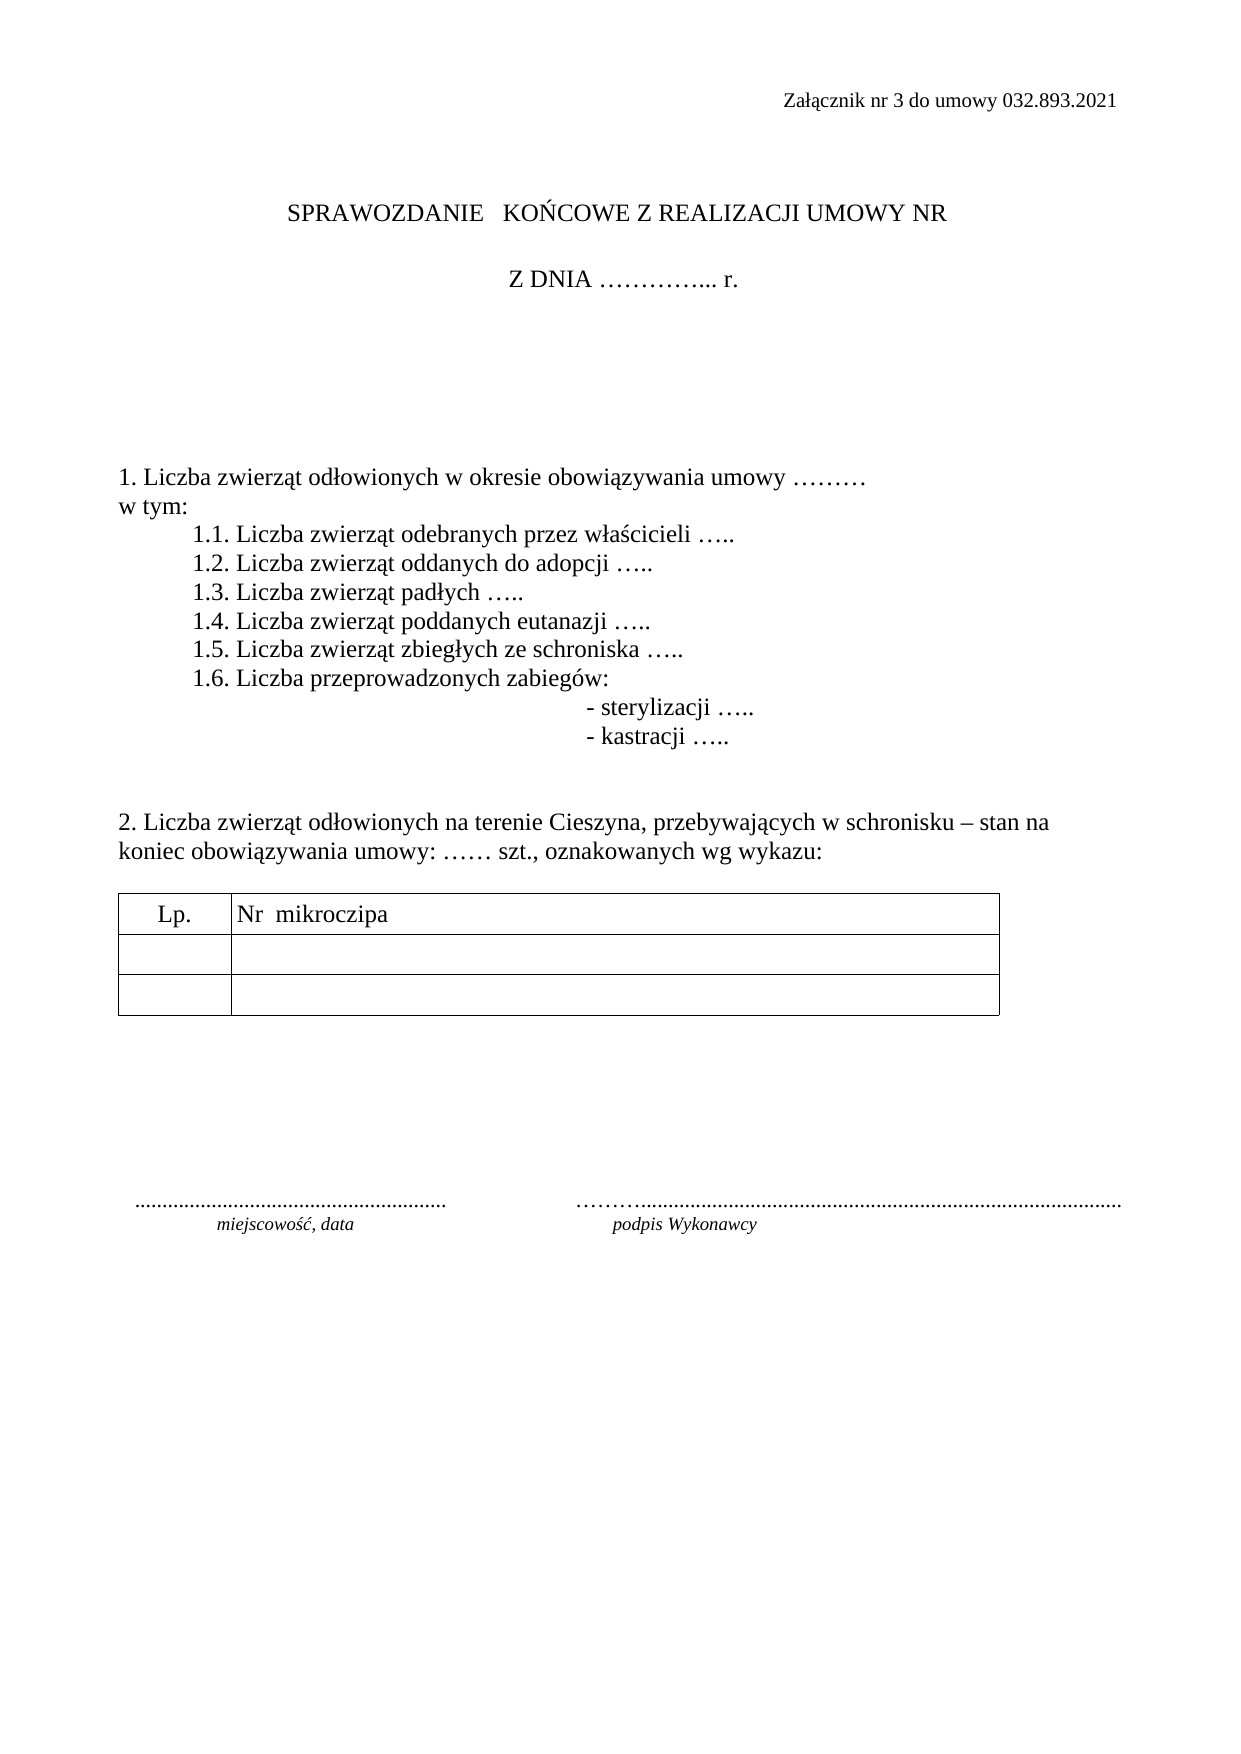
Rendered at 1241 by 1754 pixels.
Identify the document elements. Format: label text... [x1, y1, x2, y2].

text 1.2. Liczba zwierząt oddanych do adopcji ….. [118, 548, 1122, 577]
text Z DNIA …………... r. [118, 264, 1122, 293]
table_cell [119, 935, 231, 974]
text - kastracji ….. [118, 721, 1122, 749]
text 1.4. Liczba zwierząt poddanych eutanazji ….. [118, 606, 1122, 634]
table_cell [119, 975, 231, 1014]
text 1.5. Liczba zwierząt zbiegłych ze schroniska ….. [118, 634, 1122, 663]
text 2. Liczba zwierząt odłowionych na terenie Cieszyna, przebywających w schronisku – stan na koniec obowiązywania umowy: …… szt., oznakowanych wg wykazu: [118, 807, 1122, 864]
text SPRAWOZDANIE KOŃCOWE Z REALIZACJI UMOWY NR [118, 198, 1122, 227]
text w tym: [118, 491, 1122, 519]
table_cell [232, 935, 999, 974]
table_header Nr mikroczipa [232, 894, 999, 934]
text 1. Liczba zwierząt odłowionych w okresie obowiązywania umowy ……… [118, 462, 1122, 491]
text ......................................................... ………........................................................................................ [118, 1187, 1122, 1212]
text 1.1. Liczba zwierząt odebranych przez właścicieli ….. [118, 519, 1122, 548]
text - sterylizacji ….. [118, 692, 1122, 721]
text miejscowość, data podpis Wykonawcy [118, 1212, 1122, 1234]
text Załącznik nr 3 do umowy 032.893.2021 [118, 87, 1122, 112]
text 1.3. Liczba zwierząt padłych ….. [118, 577, 1122, 606]
table_cell [232, 975, 999, 1014]
text 1.6. Liczba przeprowadzonych zabiegów: [118, 663, 1122, 692]
table_header Lp. [119, 894, 231, 934]
